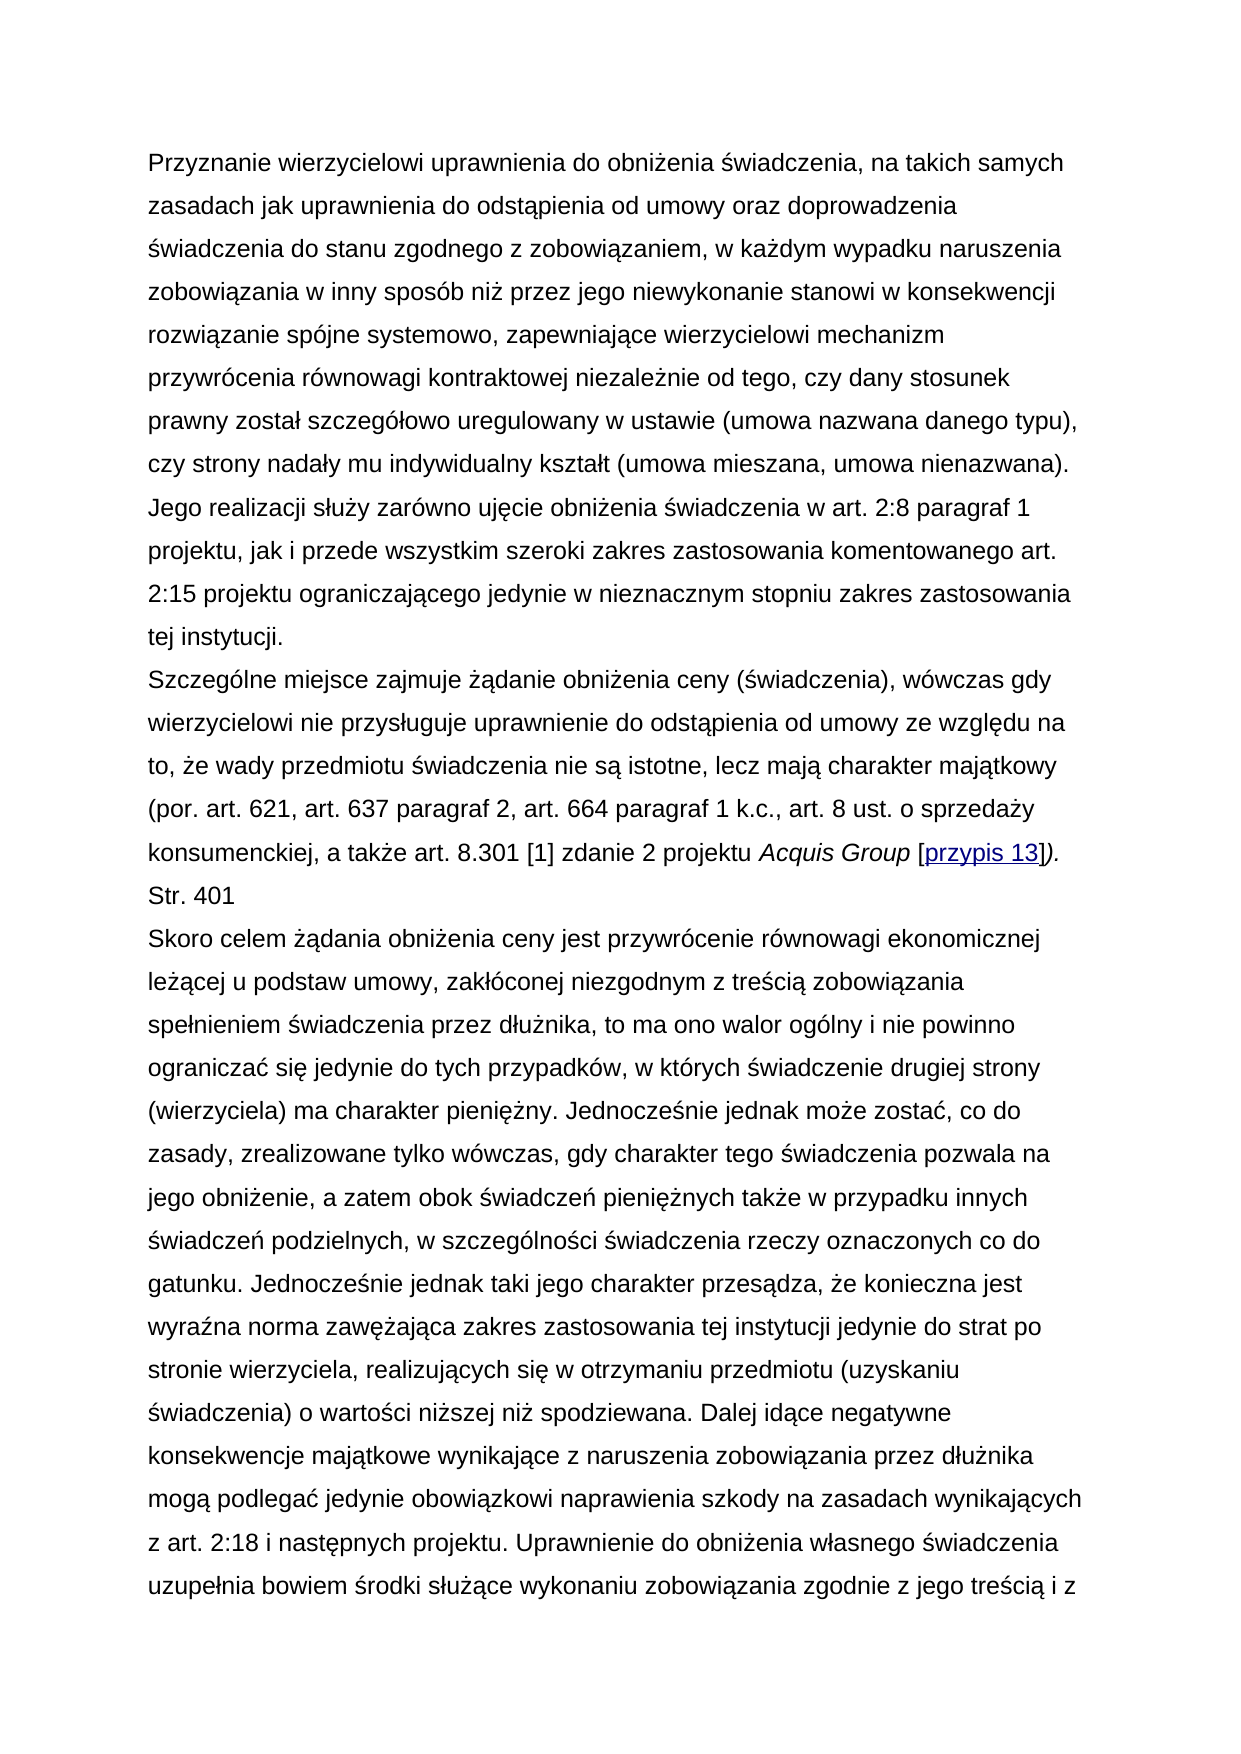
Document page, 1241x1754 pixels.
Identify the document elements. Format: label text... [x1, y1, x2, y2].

text Str. 401 [148, 881, 1093, 909]
text Przyznanie wierzycielowi uprawnienia do obniżenia świadczenia, na takich samych zasadach jak uprawnienia do odstąpienia od umowy oraz doprowadzenia świadczenia do stanu zgodnego z zobowiązaniem, w każdym wypadku naruszenia zobowiązania w inny sposób niż przez jego niewykonanie stanowi w konsekwencji rozwiązanie spójne systemowo, zapewniające wierzycielowi mechanizm przywrócenia równowagi kontraktowej niezależnie od tego, czy dany stosunek prawny został szczegółowo uregulowany w ustawie (umowa nazwana danego typu), czy strony nadały mu indywidualny kształt (umowa mieszana, umowa nienazwana). Jego realizacji służy zarówno ujęcie obniżenia świadczenia w art. 2:8 paragraf 1 projektu, jak i przede wszystkim szeroki zakres zastosowania komentowanego art. 2:15 projektu ograniczającego jedynie w nieznacznym stopniu zakres zastosowania tej instytucji. [148, 148, 1093, 651]
text Skoro celem żądania obniżenia ceny jest przywrócenie równowagi ekonomicznej leżącej u podstaw umowy, zakłóconej niezgodnym z treścią zobowiązania spełnieniem świadczenia przez dłużnika, to ma ono walor ogólny i nie powinno ograniczać się jedynie do tych przypadków, w których świadczenie drugiej strony (wierzyciela) ma charakter pieniężny. Jednocześnie jednak może zostać, co do zasady, zrealizowane tylko wówczas, gdy charakter tego świadczenia pozwala na jego obniżenie, a zatem obok świadczeń pieniężnych także w przypadku innych świadczeń podzielnych, w szczególności świadczenia rzeczy oznaczonych co do gatunku. Jednocześnie jednak taki jego charakter przesądza, że konieczna jest wyraźna norma zawężająca zakres zastosowania tej instytucji jedynie do strat po stronie wierzyciela, realizujących się w otrzymaniu przedmiotu (uzyskaniu świadczenia) o wartości niższej niż spodziewana. Dalej idące negatywne konsekwencje majątkowe wynikające z naruszenia zobowiązania przez dłużnika mogą podlegać jedynie obowiązkowi naprawienia szkody na zasadach wynikających z art. 2:18 i następnych projektu. Uprawnienie do obniżenia własnego świadczenia uzupełnia bowiem środki służące wykonaniu zobowiązania zgodnie z jego treścią i z [148, 924, 1093, 1599]
text Szczególne miejsce zajmuje żądanie obniżenia ceny (świadczenia), wówczas gdy wierzycielowi nie przysługuje uprawnienie do odstąpienia od umowy ze względu na to, że wady przedmiotu świadczenia nie są istotne, lecz mają charakter majątkowy (por. art. 621, art. 637 paragraf 2, art. 664 paragraf 1 k.c., art. 8 ust. o sprzedaży konsumenckiej, a także art. 8.301 [1] zdanie 2 projektu Acquis Group [przypis 13]). [148, 665, 1093, 866]
